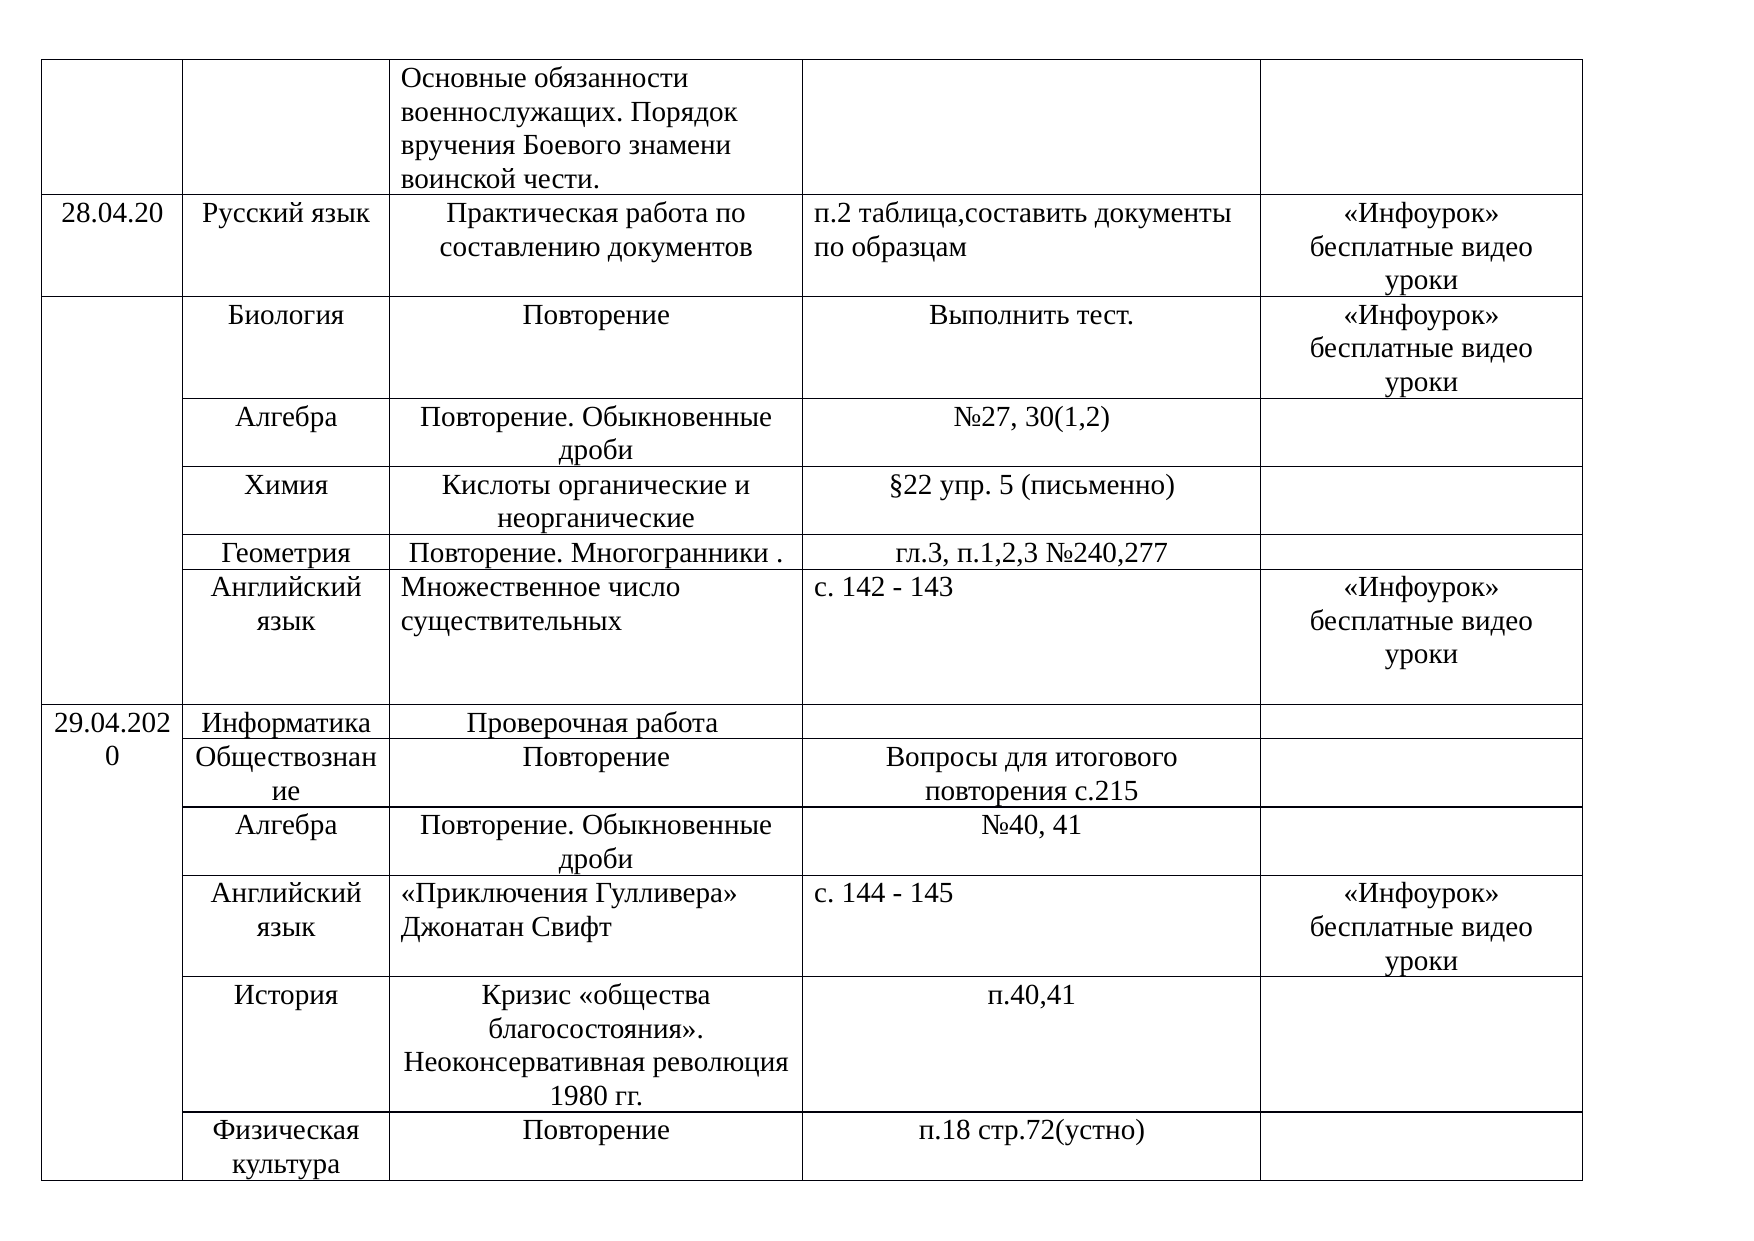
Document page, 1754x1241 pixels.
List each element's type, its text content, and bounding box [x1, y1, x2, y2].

table_cell Повторение. Обыкновенные дроби [390, 808, 802, 874]
table_cell Повторение. Обыкновенные дроби [390, 399, 802, 466]
table_cell Английский язык [183, 876, 389, 976]
table_cell 28.04.20 [42, 195, 182, 296]
table_cell «Приключения Гулливера» Джонатан Свифт [390, 876, 802, 976]
table_cell с. 144 - 145 [803, 876, 1260, 976]
table_cell п.18 стр.72(устно) [803, 1113, 1260, 1179]
table_cell Биология [183, 297, 389, 398]
table_cell [1261, 1113, 1582, 1179]
table_cell [1261, 467, 1582, 534]
table_cell Русский язык [183, 195, 389, 296]
table_cell Кислоты органические и неорганические [390, 467, 802, 534]
table_cell Английский язык [183, 570, 389, 704]
table_cell Проверочная работа [390, 705, 802, 738]
table_cell Информатика [183, 705, 389, 738]
table_cell [803, 705, 1260, 738]
table_cell Повторение [390, 739, 802, 806]
table_cell п.40,41 [803, 977, 1260, 1111]
table_cell №40, 41 [803, 808, 1260, 874]
table_cell [1261, 399, 1582, 466]
table_cell №27, 30(1,2) [803, 399, 1260, 466]
table_cell Основные обязанности военнослужащих. Порядок вручения Боевого знамени воинской чести. [390, 60, 802, 194]
table_cell Выполнить тест. [803, 297, 1260, 398]
table_cell Вопросы для итогового повторения с.215 [803, 739, 1260, 806]
table_cell [1261, 739, 1582, 806]
table_cell «Инфоурок» бесплатные видео уроки [1261, 876, 1582, 976]
table_cell [1261, 977, 1582, 1111]
table_cell Химия [183, 467, 389, 534]
table_cell Физическая культура [183, 1113, 389, 1179]
table_cell Алгебра [183, 808, 389, 874]
table_cell Кризис «общества благосостояния». Неоконсервативная революция 1980 гг. [390, 977, 802, 1111]
table_cell «Инфоурок» бесплатные видео уроки [1261, 570, 1582, 704]
table_cell Множественное число существительных [390, 570, 802, 704]
table_cell 29.04.2020 [42, 705, 182, 1179]
table_cell Повторение [390, 297, 802, 398]
table_cell Повторение [390, 1113, 802, 1179]
table_cell [42, 60, 182, 194]
table_cell [1261, 60, 1582, 194]
table_cell Повторение. Многогранники . [390, 535, 802, 568]
table_cell Обществознание [183, 739, 389, 806]
table_cell [803, 60, 1260, 194]
table_cell гл.3, п.1,2,3 №240,277 [803, 535, 1260, 568]
table_cell [1261, 705, 1582, 738]
table_cell Практическая работа по составлению документов [390, 195, 802, 296]
table_cell «Инфоурок» бесплатные видео уроки [1261, 297, 1582, 398]
table_cell [1261, 808, 1582, 874]
table_cell Алгебра [183, 399, 389, 466]
table_cell [42, 297, 182, 704]
table_cell История [183, 977, 389, 1111]
table_cell «Инфоурок» бесплатные видео уроки [1261, 195, 1582, 296]
table_cell §22 упр. 5 (письменно) [803, 467, 1260, 534]
table_cell п.2 таблица,составить документы по образцам [803, 195, 1260, 296]
table_cell [183, 60, 389, 194]
table_cell Геометрия [183, 535, 389, 568]
table_cell [1261, 535, 1582, 568]
table_cell с. 142 - 143 [803, 570, 1260, 704]
